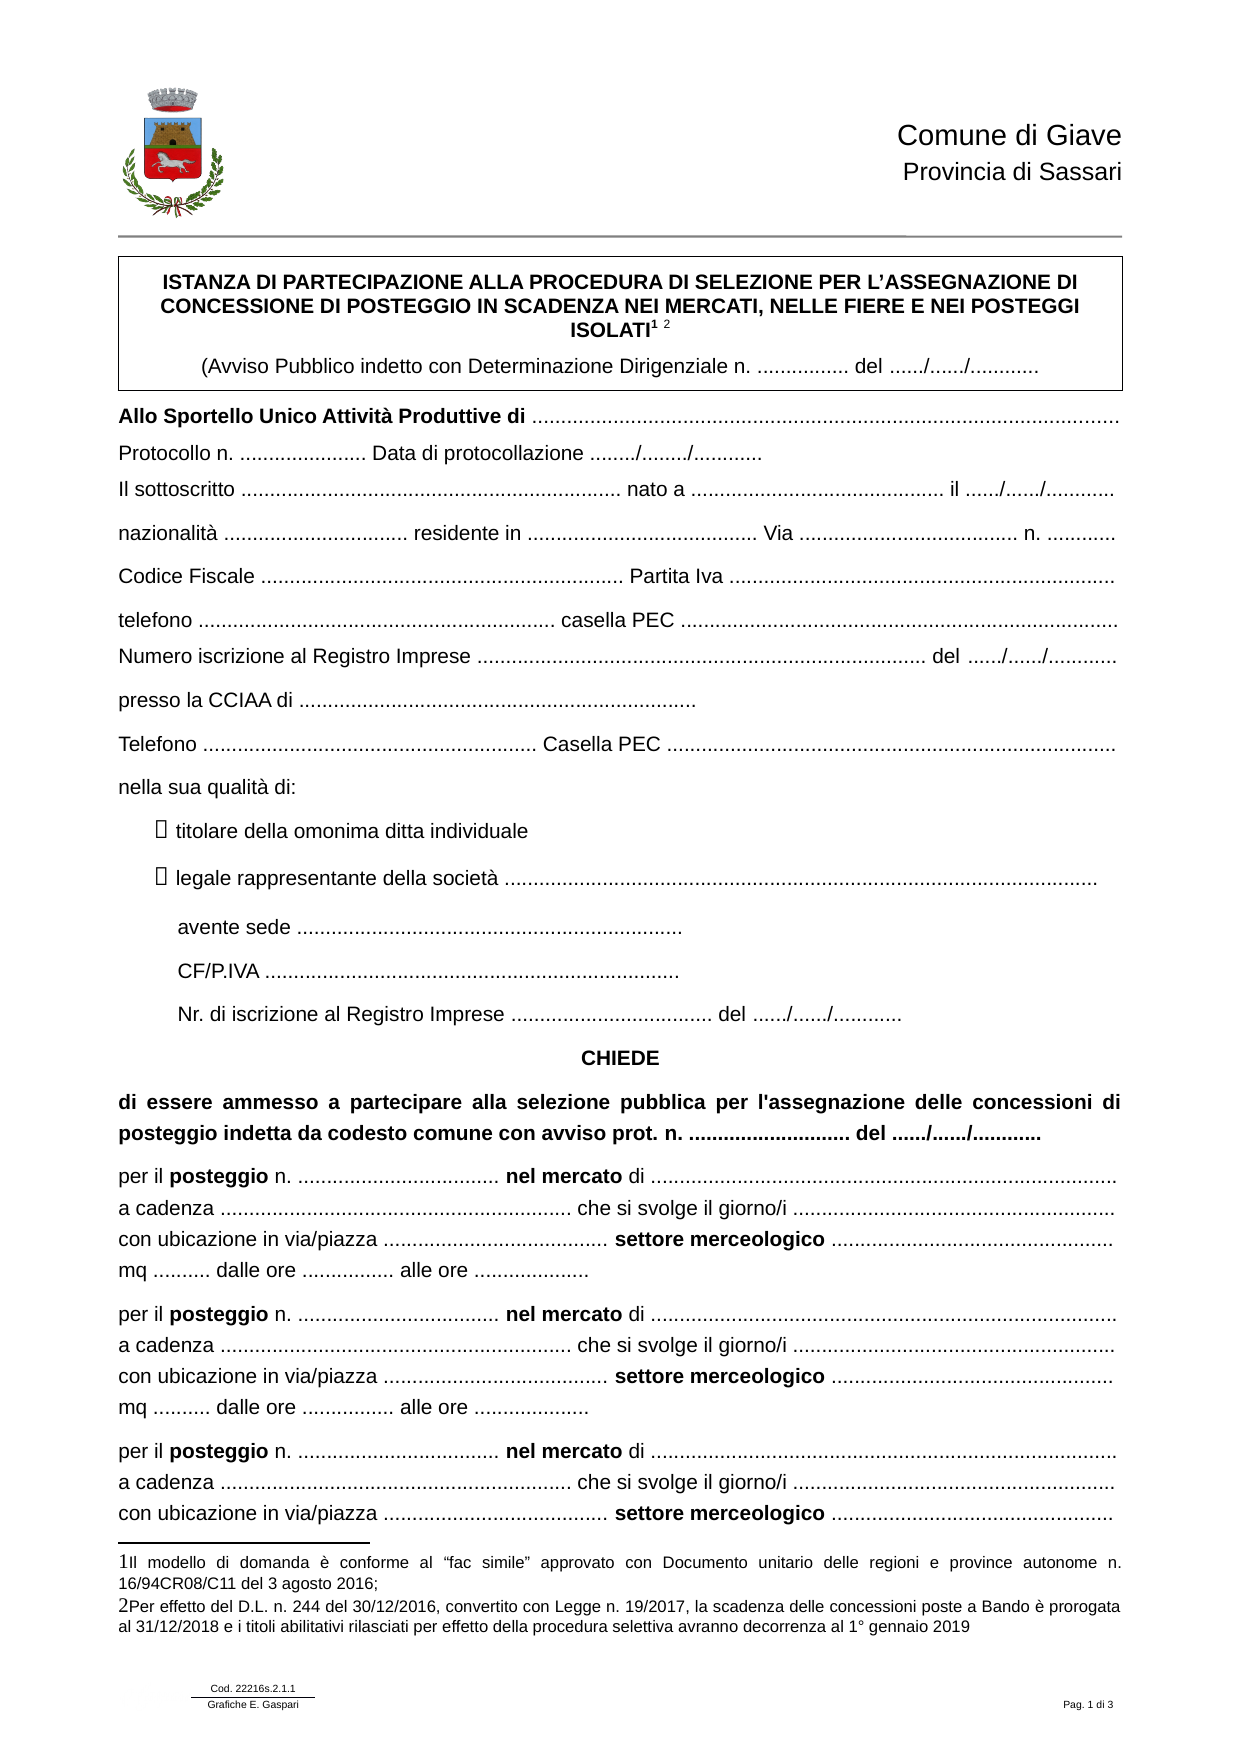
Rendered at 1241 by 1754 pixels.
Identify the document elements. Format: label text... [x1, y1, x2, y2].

text per il posteggio n. ................................... nel mercato di ................................................................................. a cadenza ............................................................. che si svolge il giorno/i ........................................................ con ubicazione in via/piazza ....................................... settore merceologico ................................................. [118, 1438, 1122, 1525]
text Il sottoscritto .................................................................. nato a ............................................ il ....../....../............ [118, 477, 1122, 501]
text Comune di Giave [224, 118, 1122, 152]
picture [122, 87, 224, 219]
text telefono .............................................................. casella PEC ............................................................................ [118, 608, 1122, 632]
text avente sede ................................................................... [177, 915, 1122, 939]
text per il posteggio n. ................................... nel mercato di ................................................................................. a cadenza ............................................................. che si svolge il giorno/i ........................................................ con ubicazione in via/piazza ....................................... settore merceologico ................................................. mq .......... dalle ore ................ alle ore .................... [118, 1164, 1122, 1282]
text Codice Fiscale ............................................................... Partita Iva ................................................................... [118, 564, 1122, 588]
text Provincia di Sassari [224, 157, 1122, 185]
table_header ISTANZA DI PARTECIPAZIONE ALLA PROCEDURA DI SELEZIONE PER L’ASSEGNAZIONE DI CONCESSIONE DI POSTEGGIO IN SCADENZA NEI MERCATI, NELLE FIERE E NEI POSTEGGI ISOLATI (Avviso Pubblico indetto con Determinazione Dirigenziale n. ................ del ....../....../............ [119, 257, 1122, 390]
text per il posteggio n. ................................... nel mercato di ................................................................................. a cadenza ............................................................. che si svolge il giorno/i ........................................................ con ubicazione in via/piazza ....................................... settore merceologico ................................................. mq .......... dalle ore ................ alle ore .................... [118, 1301, 1122, 1419]
text CF/P.IVA ........................................................................ [177, 958, 1122, 982]
text  titolare della omonima ditta individuale [153, 812, 1122, 846]
text CHIEDE [118, 1046, 1122, 1070]
text Nr. di iscrizione al Registro Imprese ................................... del ....../....../............ [177, 1002, 1122, 1026]
text nazionalità ................................ residente in ........................................ Via ...................................... n. ............ [118, 520, 1122, 544]
text presso la CCIAA di ..................................................................... [118, 688, 1122, 712]
text di essere ammesso a partecipare alla selezione pubblica per l'assegnazione delle concessioni di posteggio indetta da codesto comune con avviso prot. n. ............................ del ....../....../............ [118, 1089, 1122, 1144]
text Allo Sportello Unico Attività Produttive di [118, 404, 1122, 428]
text Telefono .......................................................... Casella PEC .............................................................................. [118, 731, 1122, 755]
text  legale rappresentante della società ....................................................................................................... [153, 858, 1122, 892]
text Protocollo n. ...................... Data di protocollazione ......../......../............ [118, 440, 1122, 464]
text nella sua qualità di: [118, 775, 1122, 799]
text Numero iscrizione al Registro Imprese .............................................................................. del ....../....../............ [118, 644, 1122, 668]
